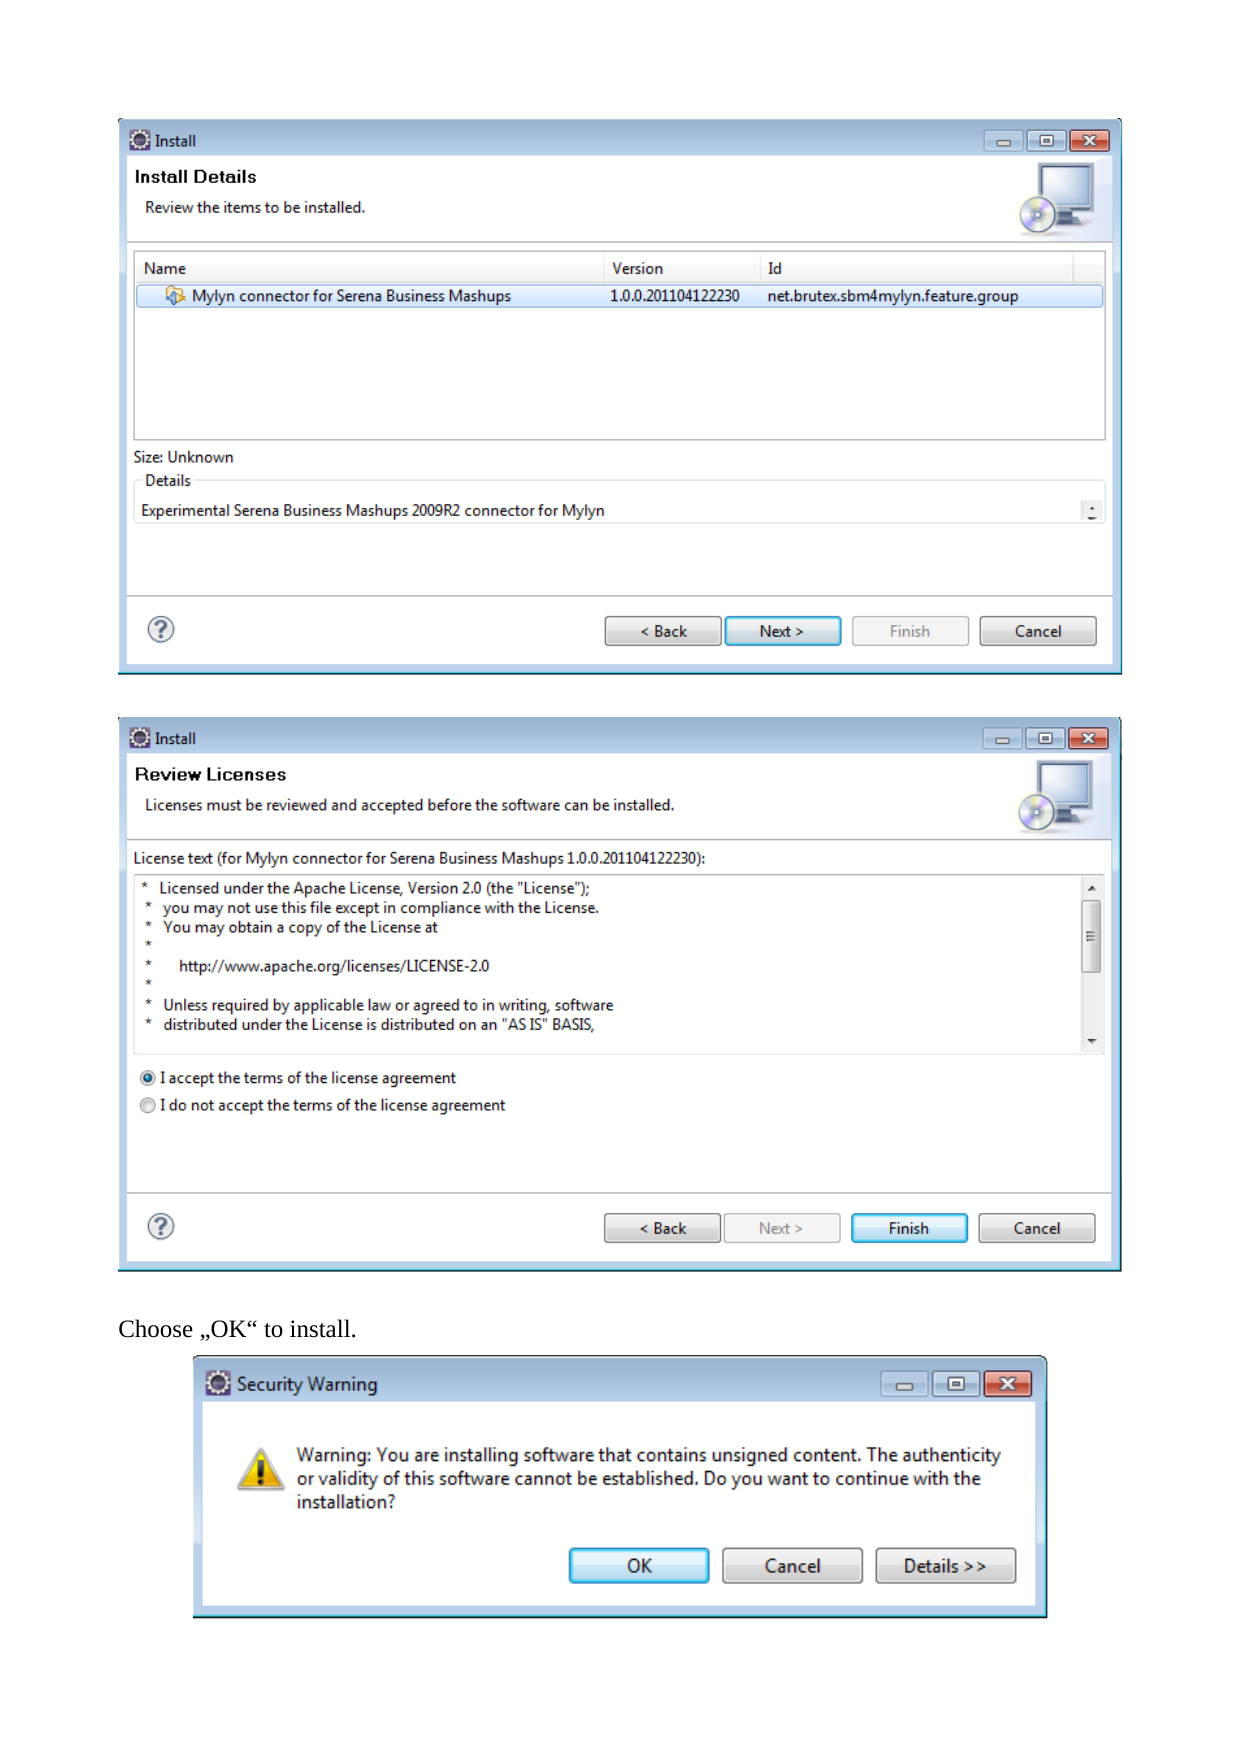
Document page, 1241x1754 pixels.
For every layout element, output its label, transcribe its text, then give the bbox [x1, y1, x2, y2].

picture [192, 1355, 1048, 1620]
picture [118, 118, 1123, 676]
text Choose „OK“ to install. [118, 1314, 1122, 1343]
picture [118, 717, 1123, 1273]
